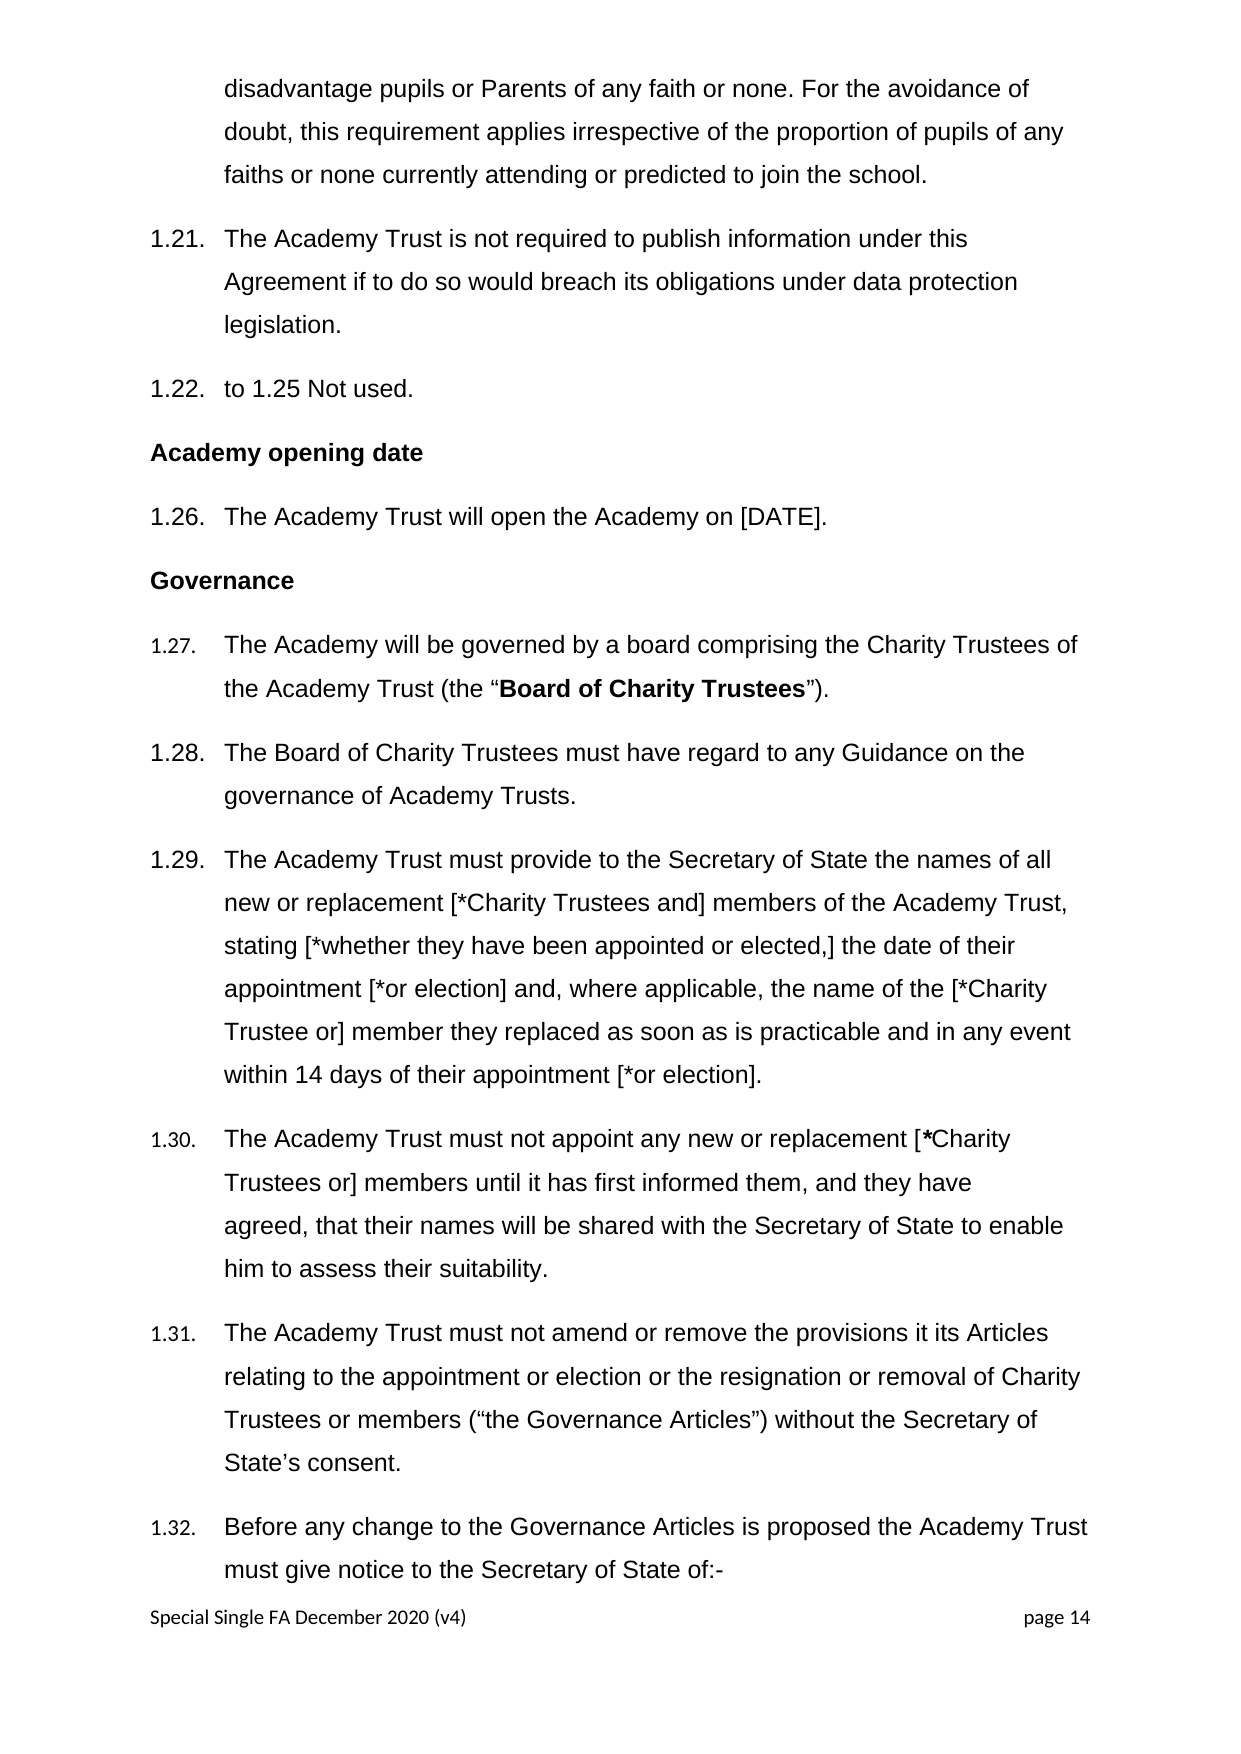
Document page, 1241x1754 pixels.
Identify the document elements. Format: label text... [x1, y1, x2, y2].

list The Academy Trust is not required to publish information under this Agreement if to do so would breach its obligations under data protection legislation. [150, 224, 1090, 339]
list The Academy Trust must provide to the Secretary of State the names of all new or replacement [*Charity Trustees and] members of the Academy Trust, stating [*whether they have been appointed or elected,] the date of their appointment [*or election] and, where applicable, the name of the [*Charity Trustee or] member they replaced as soon as is practicable and in any event within 14 days of their appointment [*or election]. [150, 844, 1090, 1089]
list disadvantage pupils or Parents of any faith or none. For the avoidance of doubt, this requirement applies irrespective of the proportion of pupils of any faiths or none currently attending or predicted to join the school. [150, 74, 1090, 189]
list Before any change to the Governance Articles is proposed the Academy Trust must give notice to the Secretary of State of:- [150, 1512, 1090, 1584]
list to 1.25 Not used. [150, 374, 1090, 403]
subtitle Academy opening date [150, 438, 1090, 467]
list The Academy will be governed by a board comprising the Charity Trustees of the Academy Trust (the “Board of Charity Trustees”). [150, 630, 1090, 702]
list The Academy Trust must not amend or remove the provisions it its Articles relating to the appointment or election or the resignation or removal of Charity Trustees or members (“the Governance Articles”) without the Secretary of State’s consent. [150, 1318, 1090, 1476]
list The Academy Trust will open the Academy on [DATE]. [150, 502, 1090, 531]
subtitle Governance [150, 566, 1090, 595]
list The Board of Charity Trustees must have regard to any Guidance on the governance of Academy Trusts. [150, 737, 1090, 809]
list The Academy Trust must not appoint any new or replacement [*Charity Trustees or] members until it has first informed them, and they have agreed, that their names will be shared with the Secretary of State to enable him to assess their suitability. [150, 1124, 1090, 1283]
